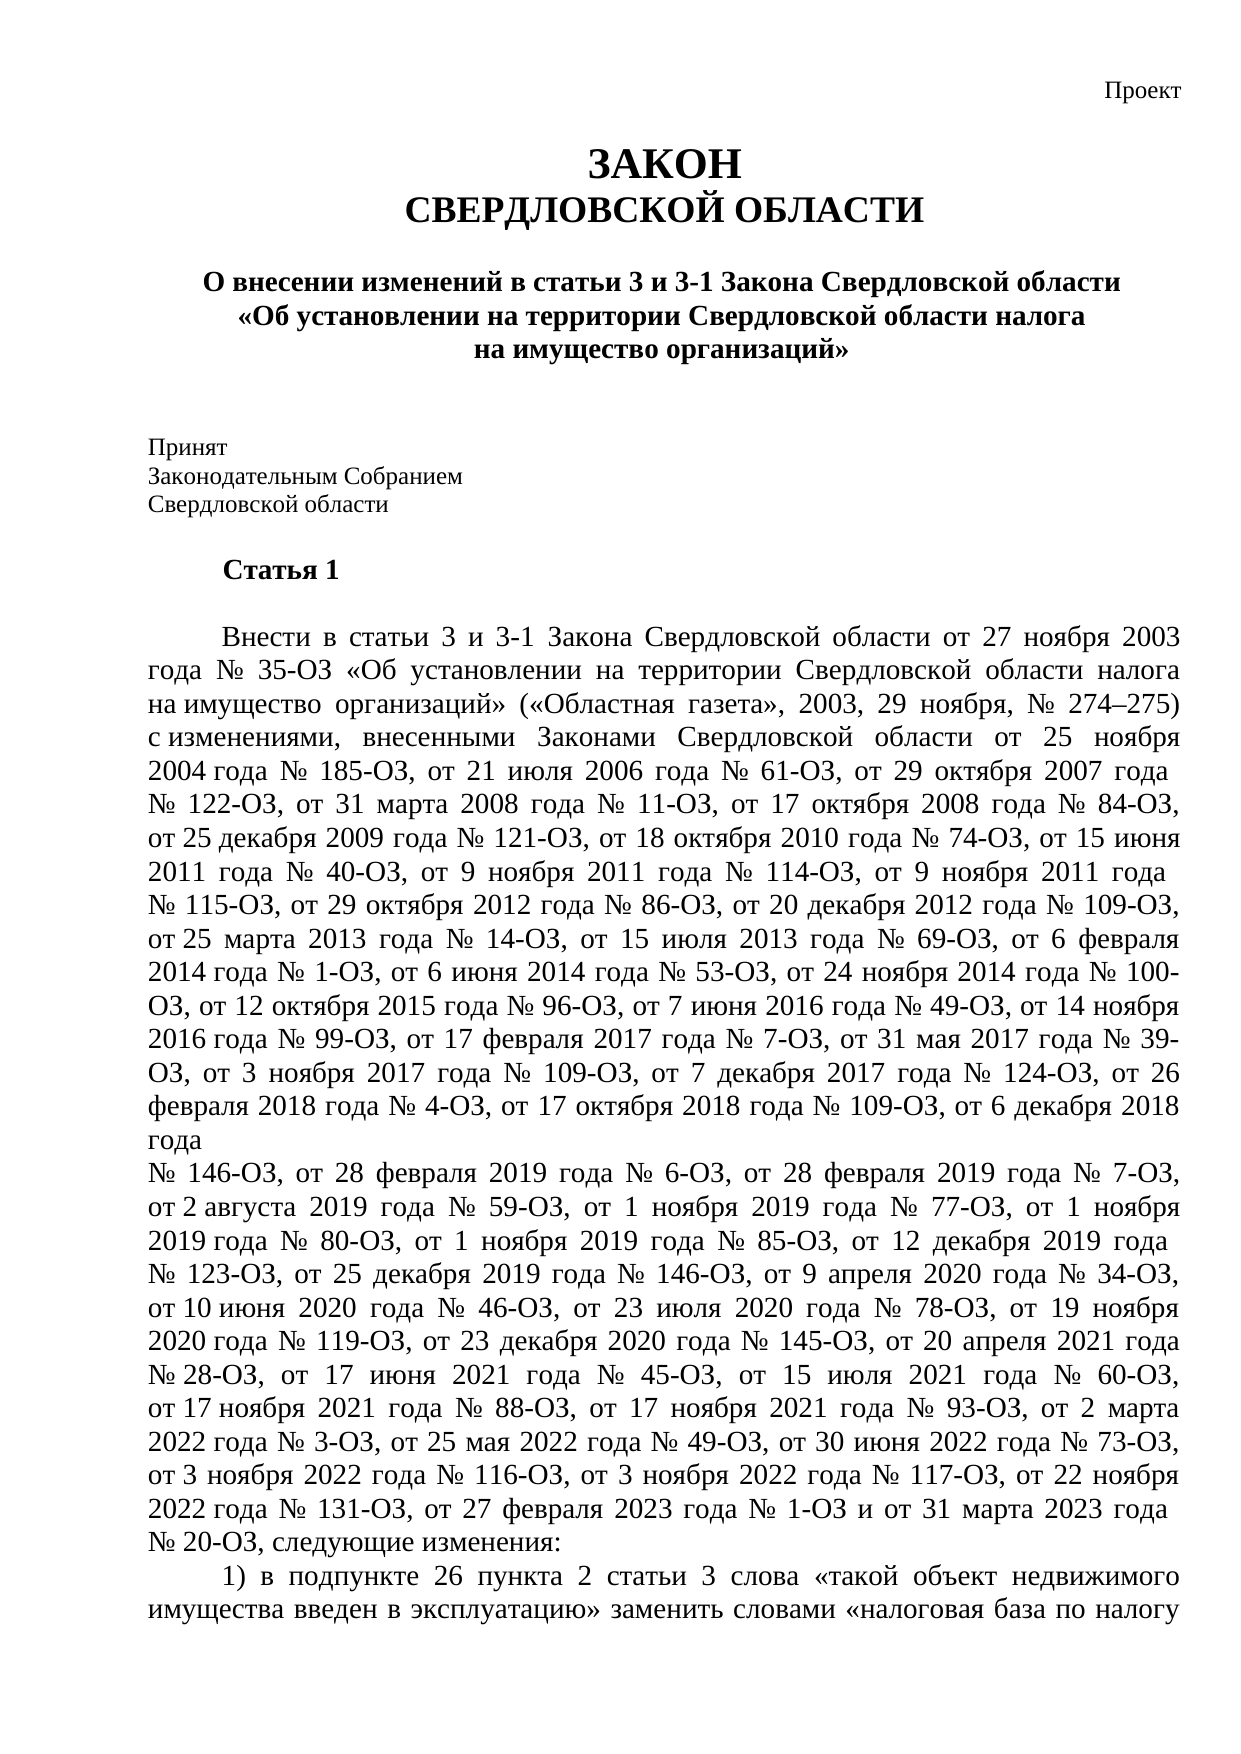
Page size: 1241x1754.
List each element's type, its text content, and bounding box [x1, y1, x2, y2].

text Законодательным Собранием [148, 461, 1181, 489]
text О внесении изменений в статьи 3 и 3-1 Закона Свердловской области «Об установлении на территории Свердловской области налога на имущество организаций» [148, 264, 1175, 365]
text 1) в подпункте 26 пункта 2 статьи 3 слова «такой объект недвижимого имущества введен в эксплуатацию» заменить словами «налоговая база по налогу [148, 1558, 1181, 1625]
text Принят [148, 432, 1181, 461]
text ЗАКОН [148, 137, 1181, 188]
text Статья 1 [222, 552, 1181, 585]
text СВЕРДЛОВСКОЙ ОБЛАСТИ [148, 188, 1181, 231]
text Проект [148, 75, 1181, 104]
text Внести в статьи 3 и 3-1 Закона Свердловской области от 27 ноября 2003 года № 35-ОЗ «Об установлении на территории Свердловской области налога на имущество организаций» («Областная газета», 2003, 29 ноября, № 274–275) с изменениями, внесенными Законами Свердловской области от 25 ноября 2004 года № 185-ОЗ, от 21 июля 2006 года № 61-ОЗ, от 29 октября 2007 года № 122-ОЗ, от 31 марта 2008 года № 11-ОЗ, от 17 октября 2008 года № 84-ОЗ, от 25 декабря 2009 года № 121-ОЗ, от 18 октября 2010 года № 74-ОЗ, от 15 июня 2011 года № 40-ОЗ, от 9 ноября 2011 года № 114-ОЗ, от 9 ноября 2011 года № 115-ОЗ, от 29 октября 2012 года № 86-ОЗ, от 20 декабря 2012 года № 109-ОЗ, от 25 марта 2013 года № 14-ОЗ, от 15 июля 2013 года № 69-ОЗ, от 6 февраля 2014 года № 1-ОЗ, от 6 июня 2014 года № 53-ОЗ, от 24 ноября 2014 года № 100-ОЗ, от 12 октября 2015 года № 96-ОЗ, от 7 июня 2016 года № 49-ОЗ, от 14 ноября 2016 года № 99-ОЗ, от 17 февраля 2017 года № 7-ОЗ, от 31 мая 2017 года № 39-ОЗ, от 3 ноября 2017 года № 109-ОЗ, от 7 декабря 2017 года № 124-ОЗ, от 26 февраля 2018 года № 4-ОЗ, от 17 октября 2018 года № 109-ОЗ, от 6 декабря 2018 года № 146-ОЗ, от 28 февраля 2019 года № 6-ОЗ, от 28 февраля 2019 года № 7-ОЗ, от 2 августа 2019 года № 59-ОЗ, от 1 ноября 2019 года № 77-ОЗ, от 1 ноября 2019 года № 80-ОЗ, от 1 ноября 2019 года № 85-ОЗ, от 12 декабря 2019 года № 123-ОЗ, от 25 декабря 2019 года № 146-ОЗ, от 9 апреля 2020 года № 34-ОЗ, от 10 июня 2020 года № 46-ОЗ, от 23 июля 2020 года № 78-ОЗ, от 19 ноября 2020 года № 119-ОЗ, от 23 декабря 2020 года № 145-ОЗ, от 20 апреля 2021 года № 28-ОЗ, от 17 июня 2021 года № 45-ОЗ, от 15 июля 2021 года № 60-ОЗ, от 17 ноября 2021 года № 88-ОЗ, от 17 ноября 2021 года № 93-ОЗ, от 2 марта 2022 года № 3-ОЗ, от 25 мая 2022 года № 49-ОЗ, от 30 июня 2022 года № 73-ОЗ, от 3 ноября 2022 года № 116-ОЗ, от 3 ноября 2022 года № 117-ОЗ, от 22 ноября 2022 года № 131-ОЗ, от 27 февраля 2023 года № 1-ОЗ и от 31 марта 2023 года № 20-ОЗ, следующие изменения: [148, 619, 1181, 1558]
text Свердловской области [148, 489, 1181, 518]
